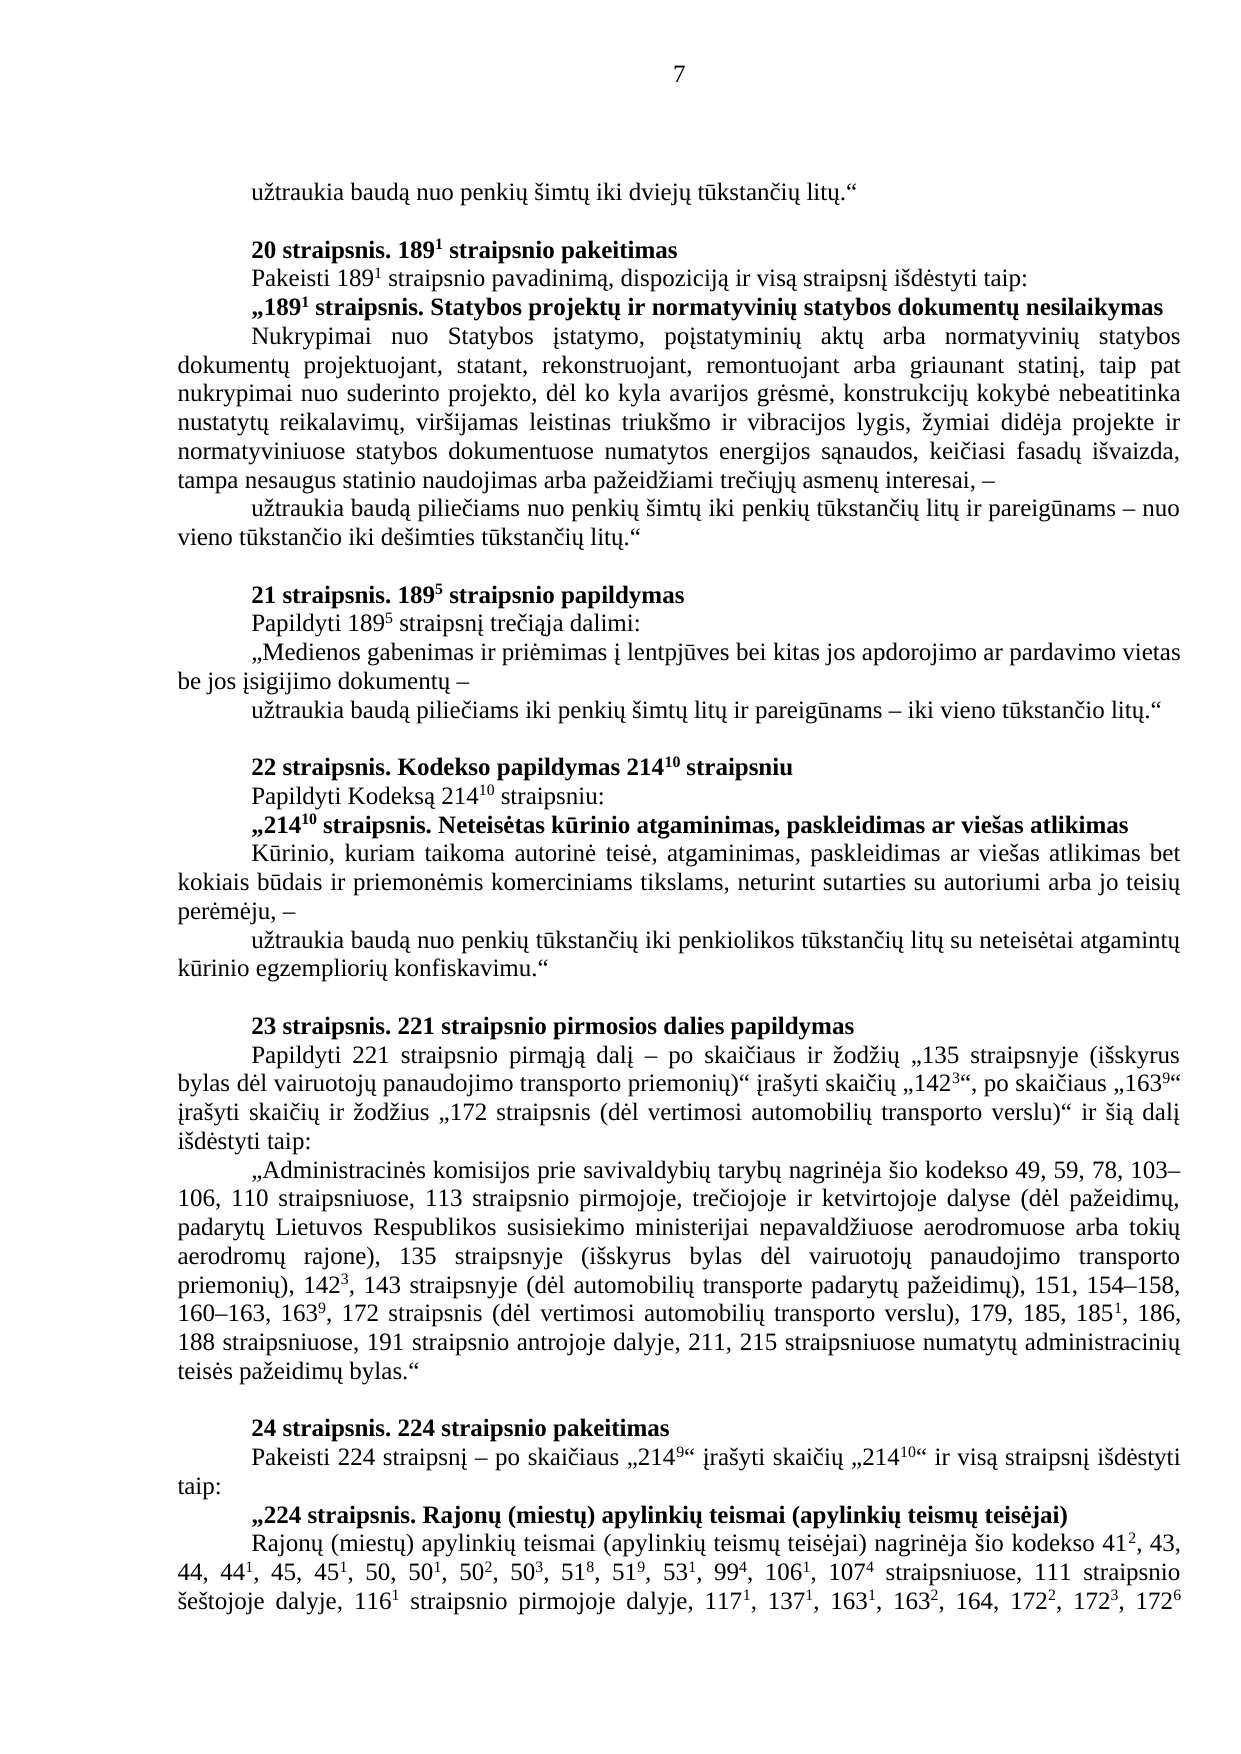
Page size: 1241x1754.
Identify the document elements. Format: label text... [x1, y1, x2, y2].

text Kūrinio, kuriam taikoma autorinė teisė, atgaminimas, paskleidimas ar viešas atlikimas bet kokiais būdais ir priemonėmis komerciniams tikslams, neturint sutarties su autoriumi arba jo teisių perėmėju, – [177, 838, 1181, 925]
text „Administracinės komisijos prie savivaldybių tarybų nagrinėja šio kodekso 49, 59, 78, 103–106, 110 straipsniuose, 113 straipsnio pirmojoje, trečiojoje ir ketvirtojoje dalyse (dėl pažeidimų, padarytų Lietuvos Respublikos susisiekimo ministerijai nepavaldžiuose aerodromuose arba tokių aerodromų rajone), 135 straipsnyje (išskyrus bylas dėl vairuotojų panaudojimo transporto priemonių), 1423, 143 straipsnyje (dėl automobilių transporte padarytų pažeidimų), 151, 154–158, 160–163, 1639, 172 straipsnis (dėl vertimosi automobilių transporto verslu), 179, 185, 1851, 186, 188 straipsniuose, 191 straipsnio antrojoje dalyje, 211, 215 straipsniuose numatytų administracinių teisės pažeidimų bylas.“ [177, 1155, 1181, 1385]
text Nukrypimai nuo Statybos įstatymo, poįstatyminių aktų arba normatyvinių statybos dokumentų projektuojant, statant, rekonstruojant, remontuojant arba griaunant statinį, taip pat nukrypimai nuo suderinto projekto, dėl ko kyla avarijos grėsmė, konstrukcijų kokybė nebeatitinka nustatytų reikalavimų, viršijamas leistinas triukšmo ir vibracijos lygis, žymiai didėja projekte ir normatyviniuose statybos dokumentuose numatytos energijos sąnaudos, keičiasi fasadų išvaizda, tampa nesaugus statinio naudojimas arba pažeidžiami trečiųjų asmenų interesai, – [177, 321, 1181, 493]
text 20 straipsnis. 1891 straipsnio pakeitimas [177, 235, 1181, 263]
text Rajonų (miestų) apylinkių teismai (apylinkių teismų teisėjai) nagrinėja šio kodekso 412, 43, 44, 441, 45, 451, 50, 501, 502, 503, 518, 519, 531, 994, 1061, 1074 straipsniuose, 111 straipsnio šeštojoje dalyje, 1161 straipsnio pirmojoje dalyje, 1171, 1371, 1631, 1632, 164, 1722, 1723, 1726 [177, 1528, 1181, 1615]
text „224 straipsnis. Rajonų (miestų) apylinkių teismai (apylinkių teismų teisėjai) [177, 1500, 1181, 1528]
text „21410 straipsnis. Neteisėtas kūrinio atgaminimas, paskleidimas ar viešas atlikimas [177, 810, 1181, 838]
text užtraukia baudą nuo penkių tūkstančių iki penkiolikos tūkstančių litų su neteisėtai atgamintų kūrinio egzempliorių konfiskavimu.“ [177, 925, 1181, 982]
text 22 straipsnis. Kodekso papildymas 21410 straipsniu [177, 752, 1181, 781]
text 23 straipsnis. 221 straipsnio pirmosios dalies papildymas [177, 1011, 1181, 1040]
text užtraukia baudą piliečiams nuo penkių šimtų iki penkių tūkstančių litų ir pareigūnams – nuo vieno tūkstančio iki dešimties tūkstančių litų.“ [177, 493, 1181, 551]
text 24 straipsnis. 224 straipsnio pakeitimas [177, 1413, 1181, 1442]
text Pakeisti 1891 straipsnio pavadinimą, dispoziciją ir visą straipsnį išdėstyti taip: [177, 263, 1181, 292]
text Papildyti 1895 straipsnį trečiąja dalimi: [177, 608, 1181, 637]
text Papildyti Kodeksą 21410 straipsniu: [177, 781, 1181, 810]
text „Medienos gabenimas ir priėmimas į lentpjūves bei kitas jos apdorojimo ar pardavimo vietas be jos įsigijimo dokumentų – [177, 637, 1181, 695]
text užtraukia baudą piliečiams iki penkių šimtų litų ir pareigūnams – iki vieno tūkstančio litų.“ [177, 695, 1181, 723]
text „1891 straipsnis. Statybos projektų ir normatyvinių statybos dokumentų nesilaikymas [251, 292, 1181, 321]
text 21 straipsnis. 1895 straipsnio papildymas [177, 580, 1181, 608]
text Papildyti 221 straipsnio pirmąją dalį – po skaičiaus ir žodžių „135 straipsnyje (išskyrus bylas dėl vairuotojų panaudojimo transporto priemonių)“ įrašyti skaičių „1423“, po skaičiaus „1639“ įrašyti skaičių ir žodžius „172 straipsnis (dėl vertimosi automobilių transporto verslu)“ ir šią dalį išdėstyti taip: [177, 1040, 1181, 1155]
text Pakeisti 224 straipsnį – po skaičiaus „2149“ įrašyti skaičių „21410“ ir visą straipsnį išdėstyti taip: [177, 1442, 1181, 1500]
text užtraukia baudą nuo penkių šimtų iki dviejų tūkstančių litų.“ [177, 177, 1181, 206]
